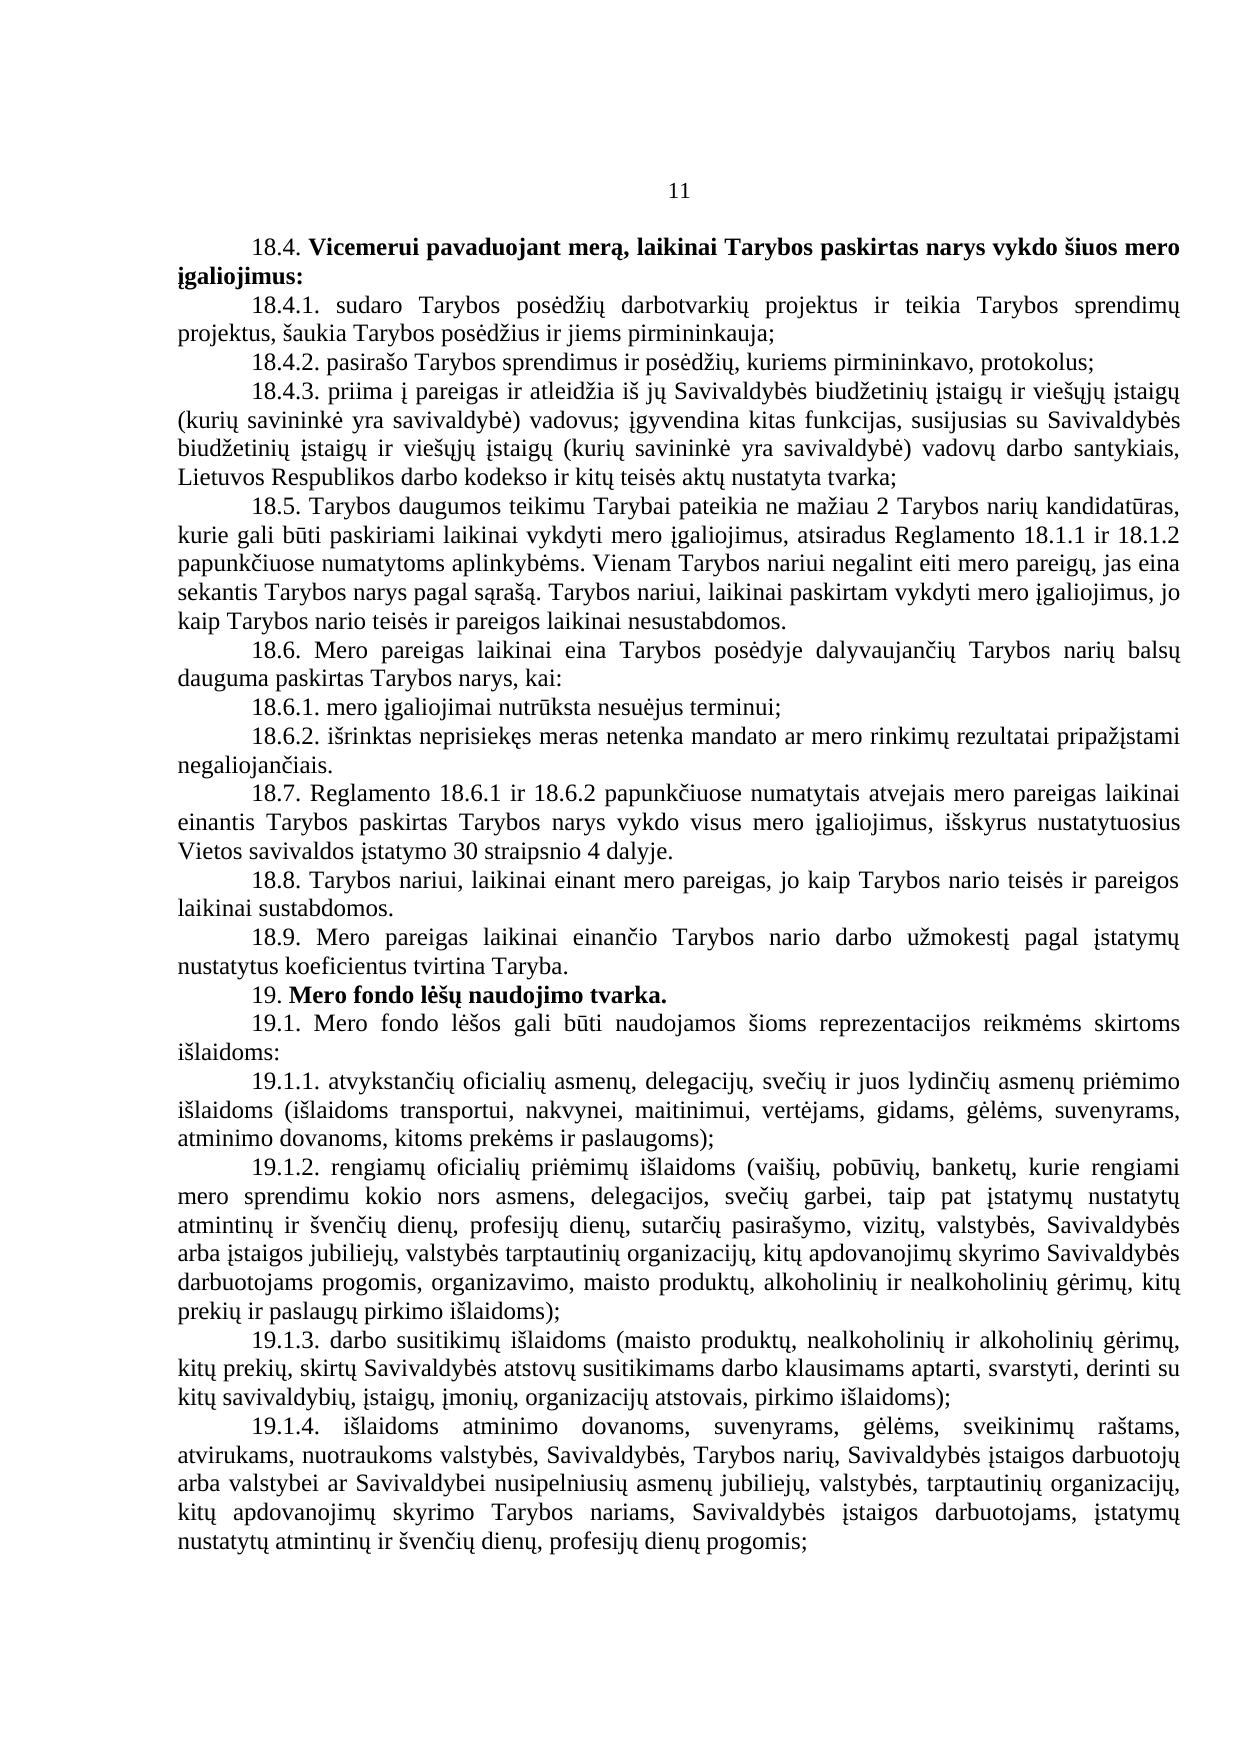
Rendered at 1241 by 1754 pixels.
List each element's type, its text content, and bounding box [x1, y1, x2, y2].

text 18.8. Tarybos nariui, laikinai einant mero pareigas, jo kaip Tarybos nario teisės ir pareigos laikinai sustabdomos. [177, 865, 1181, 922]
text 18.5. Tarybos daugumos teikimu Tarybai pateikia ne mažiau 2 Tarybos narių kandidatūras, kurie gali būti paskiriami laikinai vykdyti mero įgaliojimus, atsiradus Reglamento 18.1.1 ir 18.1.2 papunkčiuose numatytoms aplinkybėms. Vienam Tarybos nariui negalint eiti mero pareigų, jas eina sekantis Tarybos narys pagal sąrašą. Tarybos nariui, laikinai paskirtam vykdyti mero įgaliojimus, jo kaip Tarybos nario teisės ir pareigos laikinai nesustabdomos. [177, 491, 1181, 635]
text 18.4. Vicemerui pavaduojant merą, laikinai Tarybos paskirtas narys vykdo šiuos mero įgaliojimus: [177, 232, 1181, 290]
text 18.6. Mero pareigas laikinai eina Tarybos posėdyje dalyvaujančių Tarybos narių balsų dauguma paskirtas Tarybos narys, kai: [177, 635, 1181, 692]
text 18.4.2. pasirašo Tarybos sprendimus ir posėdžių, kuriems pirmininkavo, protokolus; [177, 347, 1181, 376]
text 19.1.3. darbo susitikimų išlaidoms (maisto produktų, nealkoholinių ir alkoholinių gėrimų, kitų prekių, skirtų Savivaldybės atstovų susitikimams darbo klausimams aptarti, svarstyti, derinti su kitų savivaldybių, įstaigų, įmonių, organizacijų atstovais, pirkimo išlaidoms); [177, 1325, 1181, 1411]
text 18.7. Reglamento 18.6.1 ir 18.6.2 papunkčiuose numatytais atvejais mero pareigas laikinai einantis Tarybos paskirtas Tarybos narys vykdo visus mero įgaliojimus, išskyrus nustatytuosius Vietos savivaldos įstatymo 30 straipsnio 4 dalyje. [177, 778, 1181, 865]
text 18.6.2. išrinktas neprisiekęs meras netenka mandato ar mero rinkimų rezultatai pripažįstami negaliojančiais. [177, 721, 1181, 778]
text 19. Mero fondo lėšų naudojimo tvarka. [177, 980, 1181, 1008]
text 18.4.3. priima į pareigas ir atleidžia iš jų Savivaldybės biudžetinių įstaigų ir viešųjų įstaigų (kurių savininkė yra savivaldybė) vadovus; įgyvendina kitas funkcijas, susijusias su Savivaldybės biudžetinių įstaigų ir viešųjų įstaigų (kurių savininkė yra savivaldybė) vadovų darbo santykiais, Lietuvos Respublikos darbo kodekso ir kitų teisės aktų nustatyta tvarka; [177, 376, 1181, 491]
text 19.1.4. išlaidoms atminimo dovanoms, suvenyrams, gėlėms, sveikinimų raštams, atvirukams, nuotraukoms valstybės, Savivaldybės, Tarybos narių, Savivaldybės įstaigos darbuotojų arba valstybei ar Savivaldybei nusipelniusių asmenų jubiliejų, valstybės, tarptautinių organizacijų, kitų apdovanojimų skyrimo Tarybos nariams, Savivaldybės įstaigos darbuotojams, įstatymų nustatytų atmintinų ir švenčių dienų, profesijų dienų progomis; [177, 1411, 1181, 1555]
text 19.1.2. rengiamų oficialių priėmimų išlaidoms (vaišių, pobūvių, banketų, kurie rengiami mero sprendimu kokio nors asmens, delegacijos, svečių garbei, taip pat įstatymų nustatytų atmintinų ir švenčių dienų, profesijų dienų, sutarčių pasirašymo, vizitų, valstybės, Savivaldybės arba įstaigos jubiliejų, valstybės tarptautinių organizacijų, kitų apdovanojimų skyrimo Savivaldybės darbuotojams progomis, organizavimo, maisto produktų, alkoholinių ir nealkoholinių gėrimų, kitų prekių ir paslaugų pirkimo išlaidoms); [177, 1152, 1181, 1325]
text 18.4.1. sudaro Tarybos posėdžių darbotvarkių projektus ir teikia Tarybos sprendimų projektus, šaukia Tarybos posėdžius ir jiems pirmininkauja; [177, 290, 1181, 347]
text 19.1. Mero fondo lėšos gali būti naudojamos šioms reprezentacijos reikmėms skirtoms išlaidoms: [177, 1008, 1181, 1066]
text 18.9. Mero pareigas laikinai einančio Tarybos nario darbo užmokestį pagal įstatymų nustatytus koeficientus tvirtina Taryba. [177, 922, 1181, 980]
text 18.6.1. mero įgaliojimai nutrūksta nesuėjus terminui; [177, 692, 1181, 721]
text 19.1.1. atvykstančių oficialių asmenų, delegacijų, svečių ir juos lydinčių asmenų priėmimo išlaidoms (išlaidoms transportui, nakvynei, maitinimui, vertėjams, gidams, gėlėms, suvenyrams, atminimo dovanoms, kitoms prekėms ir paslaugoms); [177, 1066, 1181, 1152]
